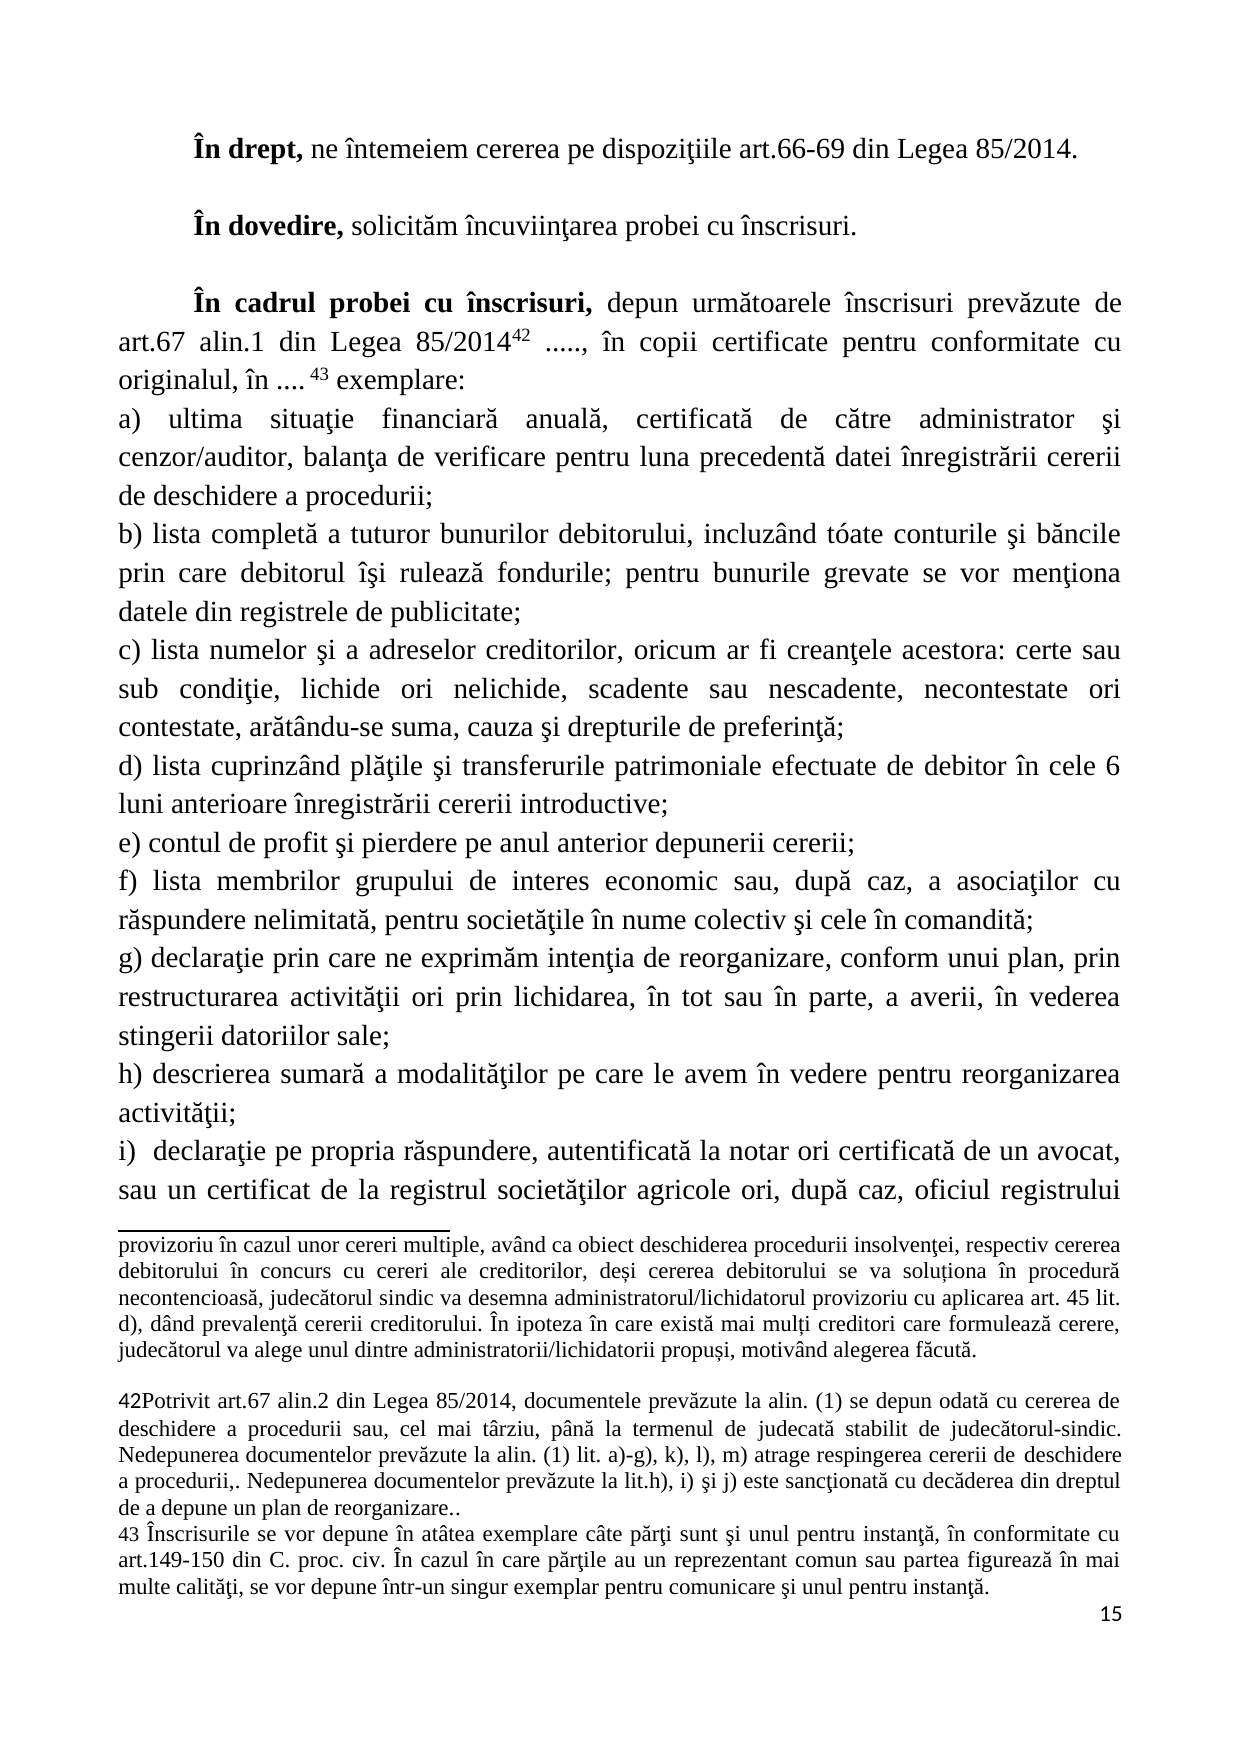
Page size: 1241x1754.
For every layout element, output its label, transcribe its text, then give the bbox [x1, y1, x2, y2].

text f) lista membrilor grupului de interes economic sau, după caz, a asociaţilor cu răspundere nelimitată, pentru societăţile în nume colectiv şi cele în comandită; [118, 863, 1122, 936]
text Înscrisurile se vor depune în atâtea exemplare câte părţi sunt şi unul pentru instanţă, în conformitate cu art.149-150 din C. proc. civ. În cazul în care părţile au un reprezentant comun sau partea figurează în mai multe calităţi, se vor depune într-un singur exemplar pentru comunicare şi unul pentru instanţă. [118, 1520, 1122, 1599]
text În cadrul probei cu înscrisuri, depun următoarele înscrisuri prevăzute de art.67 alin.1 din Legea 85/2014 ....., în copii certificate pentru conformitate cu originalul, în .... exemplare: [118, 285, 1122, 396]
text În drept, ne întemeiem cererea pe dispoziţiile art.66-69 din Legea 85/2014. [152, 131, 1122, 165]
text În dovedire, solicităm încuviinţarea probei cu înscrisuri. [152, 208, 1122, 242]
text provizoriu în cazul unor cereri multiple, având ca obiect deschiderea procedurii insolvenţei, respectiv cererea debitorului în concurs cu cereri ale creditorilor, deși cererea debitorului se va soluționa în procedură necontencioasă, judecătorul sindic va desemna administratorul/lichidatorul provizoriu cu aplicarea art. 45 lit. d), dând prevalenţă cererii creditorului. În ipoteza în care există mai mulți creditori care formulează cerere, judecătorul va alege unul dintre administratorii/lichidatorii propuși, motivând alegerea făcută. [118, 1231, 1122, 1363]
text a) ultima situaţie financiară anuală, certificată de către administrator şi cenzor/auditor, balanţa de verificare pentru luna precedentă datei înregistrării cererii de deschidere a procedurii; [118, 401, 1122, 512]
text b) lista completă a tuturor bunurilor debitorului, incluzând tóate conturile şi băncile prin care debitorul îşi rulează fondurile; pentru bunurile grevate se vor menţiona datele din registrele de publicitate; [118, 517, 1122, 627]
text c) lista numelor şi a adreselor creditorilor, oricum ar fi creanţele acestora: certe sau sub condiţie, lichide ori nelichide, scadente sau nescadente, necontestate ori contestate, arătându-se suma, cauza şi drepturile de preferinţă; [118, 632, 1122, 743]
text h) descrierea sumară a modalităţilor pe care le avem în vedere pentru reorganizarea activităţii; [118, 1056, 1122, 1128]
text i) declaraţie pe propria răspundere, autentificată la notar ori certificată de un avocat, sau un certificat de la registrul societăţilor agricole ori, după caz, oficiul registrului [118, 1133, 1122, 1205]
text e) contul de profit şi pierdere pe anul anterior depunerii cererii; [118, 825, 1122, 858]
text Potrivit art.67 alin.2 din Legea 85/2014, documentele prevăzute la alin. (1) se depun odată cu cererea de deschidere a procedurii sau, cel mai târziu, până la termenul de judecată stabilit de judecătorul-sindic. Nedepunerea documentelor prevăzute la alin. (1) lit. a)-g), k), l), m) atrage respingerea cererii de deschidere a procedurii,. Nedepunerea documentelor prevăzute la lit.h), i) şi j) este sancţionată cu decăderea din dreptul de a depune un plan de reorganizare.. [118, 1387, 1122, 1520]
text g) declaraţie prin care ne exprimăm intenţia de reorganizare, conform unui plan, prin restructurarea activităţii ori prin lichidarea, în tot sau în parte, a averii, în vederea stingerii datoriilor sale; [118, 941, 1122, 1051]
text d) lista cuprinzând plăţile şi transferurile patrimoniale efectuate de debitor în cele 6 luni anterioare înregistrării cererii introductive; [118, 748, 1122, 820]
